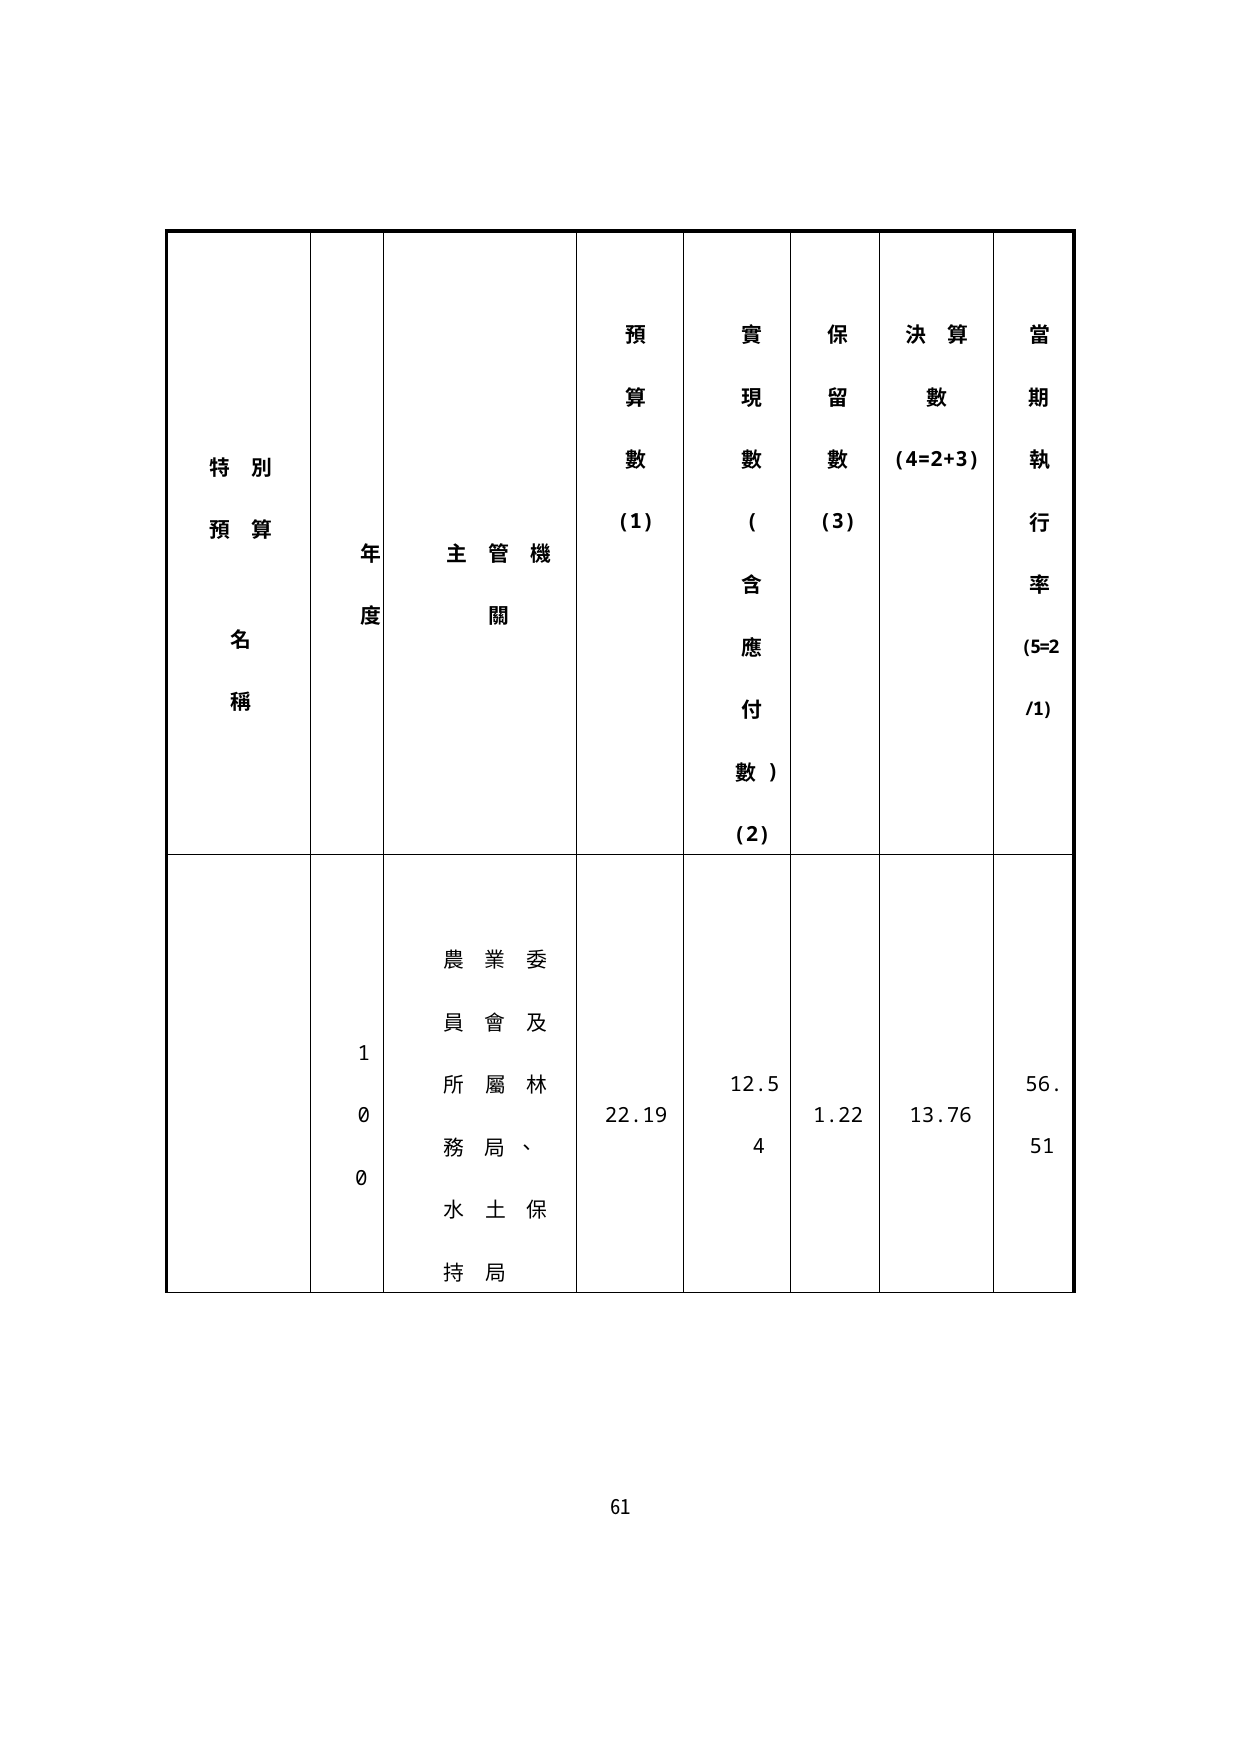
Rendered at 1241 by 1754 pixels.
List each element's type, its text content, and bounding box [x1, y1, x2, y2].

table_cell 56.51 [994, 855, 1072, 1292]
table_header 預算數(1) [577, 233, 683, 854]
table_cell [168, 855, 310, 1292]
table_cell 100 [311, 855, 383, 1292]
table_header 保留數(3) [791, 233, 879, 854]
table_header 決算數 (4=2+3) [880, 233, 993, 854]
table_cell 13.76 [880, 855, 993, 1292]
table_cell 1.22 [791, 855, 879, 1292]
table_cell 22.19 [577, 855, 683, 1292]
table_header 年度 [311, 233, 383, 854]
table_cell 12.54 [684, 855, 790, 1292]
table_header 實現數(含應付數)(2) [684, 233, 790, 854]
table_header 特別預算 名 稱 [168, 233, 310, 854]
table_header 主管機關 [384, 233, 576, 854]
table_cell 農業委員會及所屬林務局、水土保持局 [384, 855, 576, 1292]
table_header 當 期 執行率(5=2/1) [994, 233, 1072, 854]
